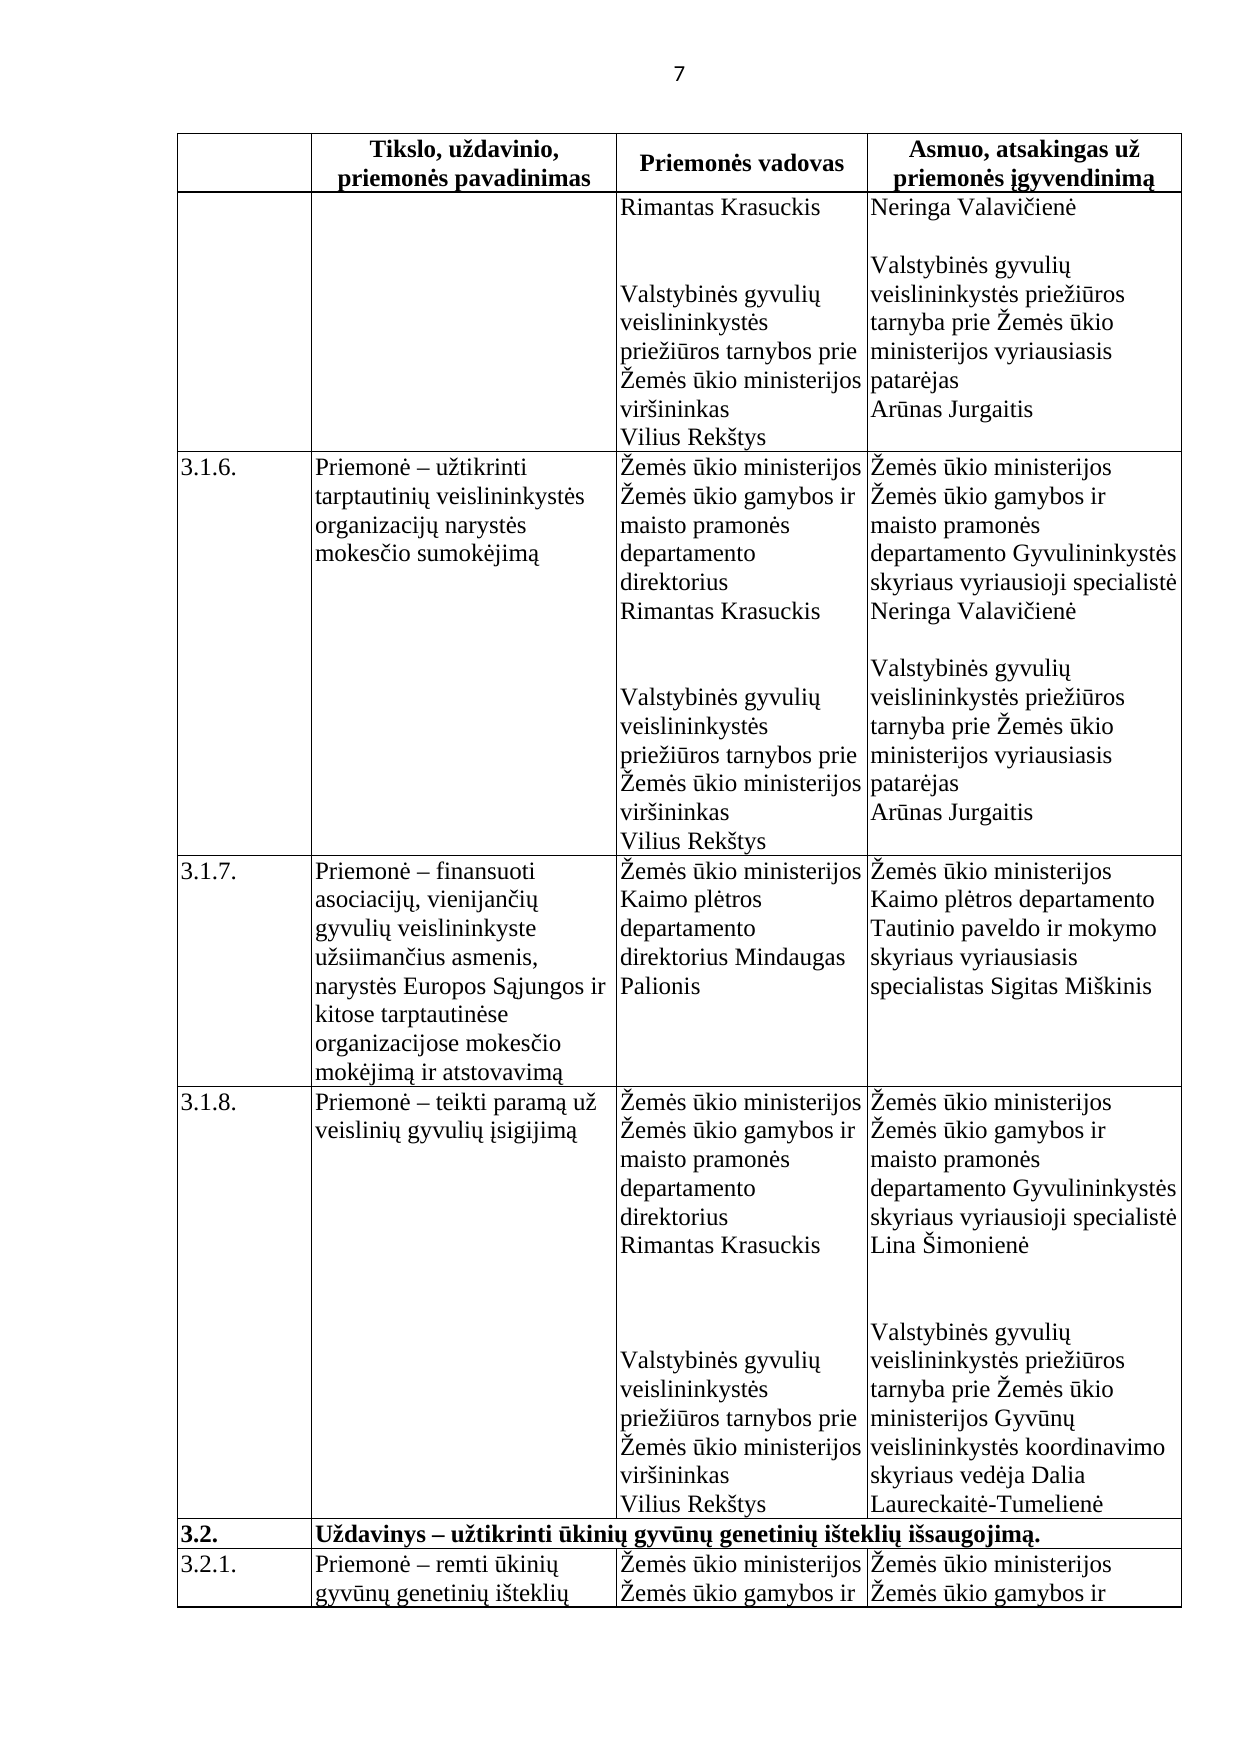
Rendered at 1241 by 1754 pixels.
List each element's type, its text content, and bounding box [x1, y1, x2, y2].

table_cell [312, 193, 616, 451]
table_cell 3.1.7. [178, 856, 311, 1086]
table_header [178, 134, 311, 191]
table_cell 3.2.1. [178, 1549, 311, 1606]
table_cell Žemės ūkio ministerijos Kaimo plėtros departamento direktorius Mindaugas Palionis [617, 856, 867, 1086]
table_cell Priemonė – užtikrinti tarptautinių veislininkystės organizacijų narystės mokesčio sumokėjimą [312, 452, 616, 855]
table_cell Neringa Valavičienė Valstybinės gyvulių veislininkystės priežiūros tarnyba prie Žemės ūkio ministerijos vyriausiasis patarėjas Arūnas Jurgaitis [868, 193, 1181, 451]
table_cell [178, 193, 311, 451]
table_cell Rimantas Krasuckis Valstybinės gyvulių veislininkystės priežiūros tarnybos prie Žemės ūkio ministerijos viršininkas Vilius Rekštys [617, 193, 867, 451]
table_header Priemonės vadovas [617, 134, 867, 191]
table_cell 3.1.6. [178, 452, 311, 855]
table_header Tikslo, uždavinio, priemonės pavadinimas [312, 134, 616, 191]
table_cell 3.1.8. [178, 1087, 311, 1518]
table_header Asmuo, atsakingas už priemonės įgyvendinimą [868, 134, 1181, 191]
table_cell Žemės ūkio ministerijos Kaimo plėtros departamento Tautinio paveldo ir mokymo skyriaus vyriausiasis specialistas Sigitas Miškinis [868, 856, 1181, 1086]
table_cell Žemės ūkio ministerijos Žemės ūkio gamybos ir maisto pramonės departamento Gyvulininkystės skyriaus vyriausioji specialistė Neringa Valavičienė Valstybinės gyvulių veislininkystės priežiūros tarnyba prie Žemės ūkio ministerijos vyriausiasis patarėjas Arūnas Jurgaitis [868, 452, 1181, 855]
table_cell Priemonė – teikti paramą už veislinių gyvulių įsigijimą [312, 1087, 616, 1518]
